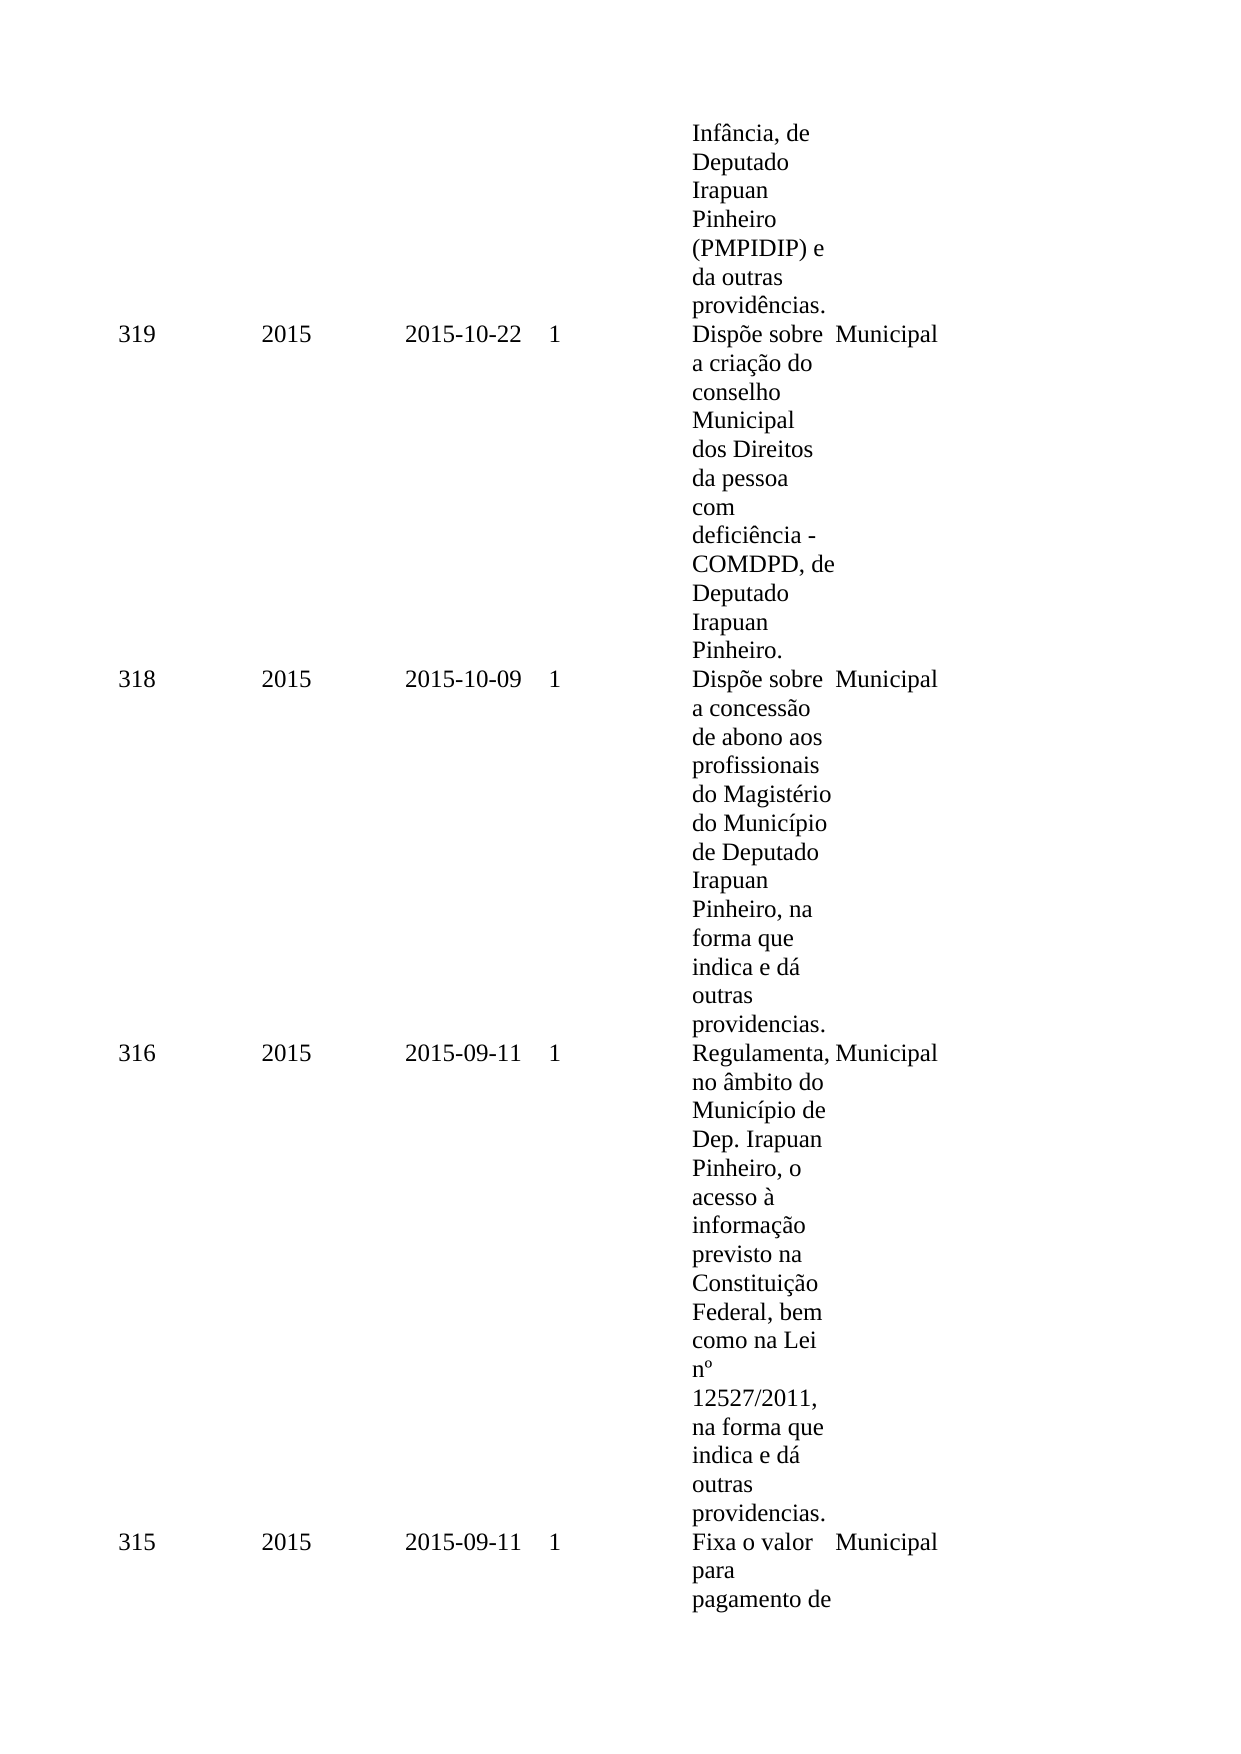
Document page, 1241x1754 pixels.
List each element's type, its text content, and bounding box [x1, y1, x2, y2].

table_cell [405, 118, 548, 319]
table_cell 318 [118, 664, 261, 1038]
table_cell [118, 118, 261, 319]
table_cell [979, 1038, 1122, 1527]
table_cell Municipal [835, 664, 979, 1038]
table_cell 315 [118, 1527, 261, 1613]
table_cell Fixa o valor para pagamento de [692, 1527, 835, 1613]
table_cell Dispõe sobre a criação do conselho Municipal dos Direitos da pessoa com deficiência - COMDPD, de Deputado Irapuan Pinheiro. [692, 319, 835, 664]
table_cell 2015-09-11 [405, 1527, 548, 1613]
table_cell 2015 [261, 319, 405, 664]
table_cell Municipal [835, 319, 979, 664]
table_cell [979, 118, 1122, 319]
table_cell 2015-09-11 [405, 1038, 548, 1527]
table_cell 2015 [261, 1038, 405, 1527]
table_cell Municipal [835, 1038, 979, 1527]
table_cell 1 [548, 1038, 692, 1527]
table_cell 2015 [261, 1527, 405, 1613]
table_cell 2015-10-22 [405, 319, 548, 664]
table_cell 2015 [261, 664, 405, 1038]
table_cell 1 [548, 1527, 692, 1613]
table_cell 1 [548, 664, 692, 1038]
table_cell [979, 1527, 1122, 1613]
table_cell [548, 118, 692, 319]
table_cell 319 [118, 319, 261, 664]
table_cell Regulamenta, no âmbito do Município de Dep. Irapuan Pinheiro, o acesso à informação previsto na Constituição Federal, bem como na Lei nº 12527/2011, na forma que indica e dá outras providencias. [692, 1038, 835, 1527]
table_cell [261, 118, 405, 319]
table_cell [979, 319, 1122, 664]
table_cell [979, 664, 1122, 1038]
table_cell [835, 118, 979, 319]
table_cell Dispõe sobre a concessão de abono aos profissionais do Magistério do Município de Deputado Irapuan Pinheiro, na forma que indica e dá outras providencias. [692, 664, 835, 1038]
table_cell 316 [118, 1038, 261, 1527]
table_cell Municipal [835, 1527, 979, 1613]
table_cell 1 [548, 319, 692, 664]
table_cell Infância, de Deputado Irapuan Pinheiro (PMPIDIP) e da outras providências. [692, 118, 835, 319]
table_cell 2015-10-09 [405, 664, 548, 1038]
